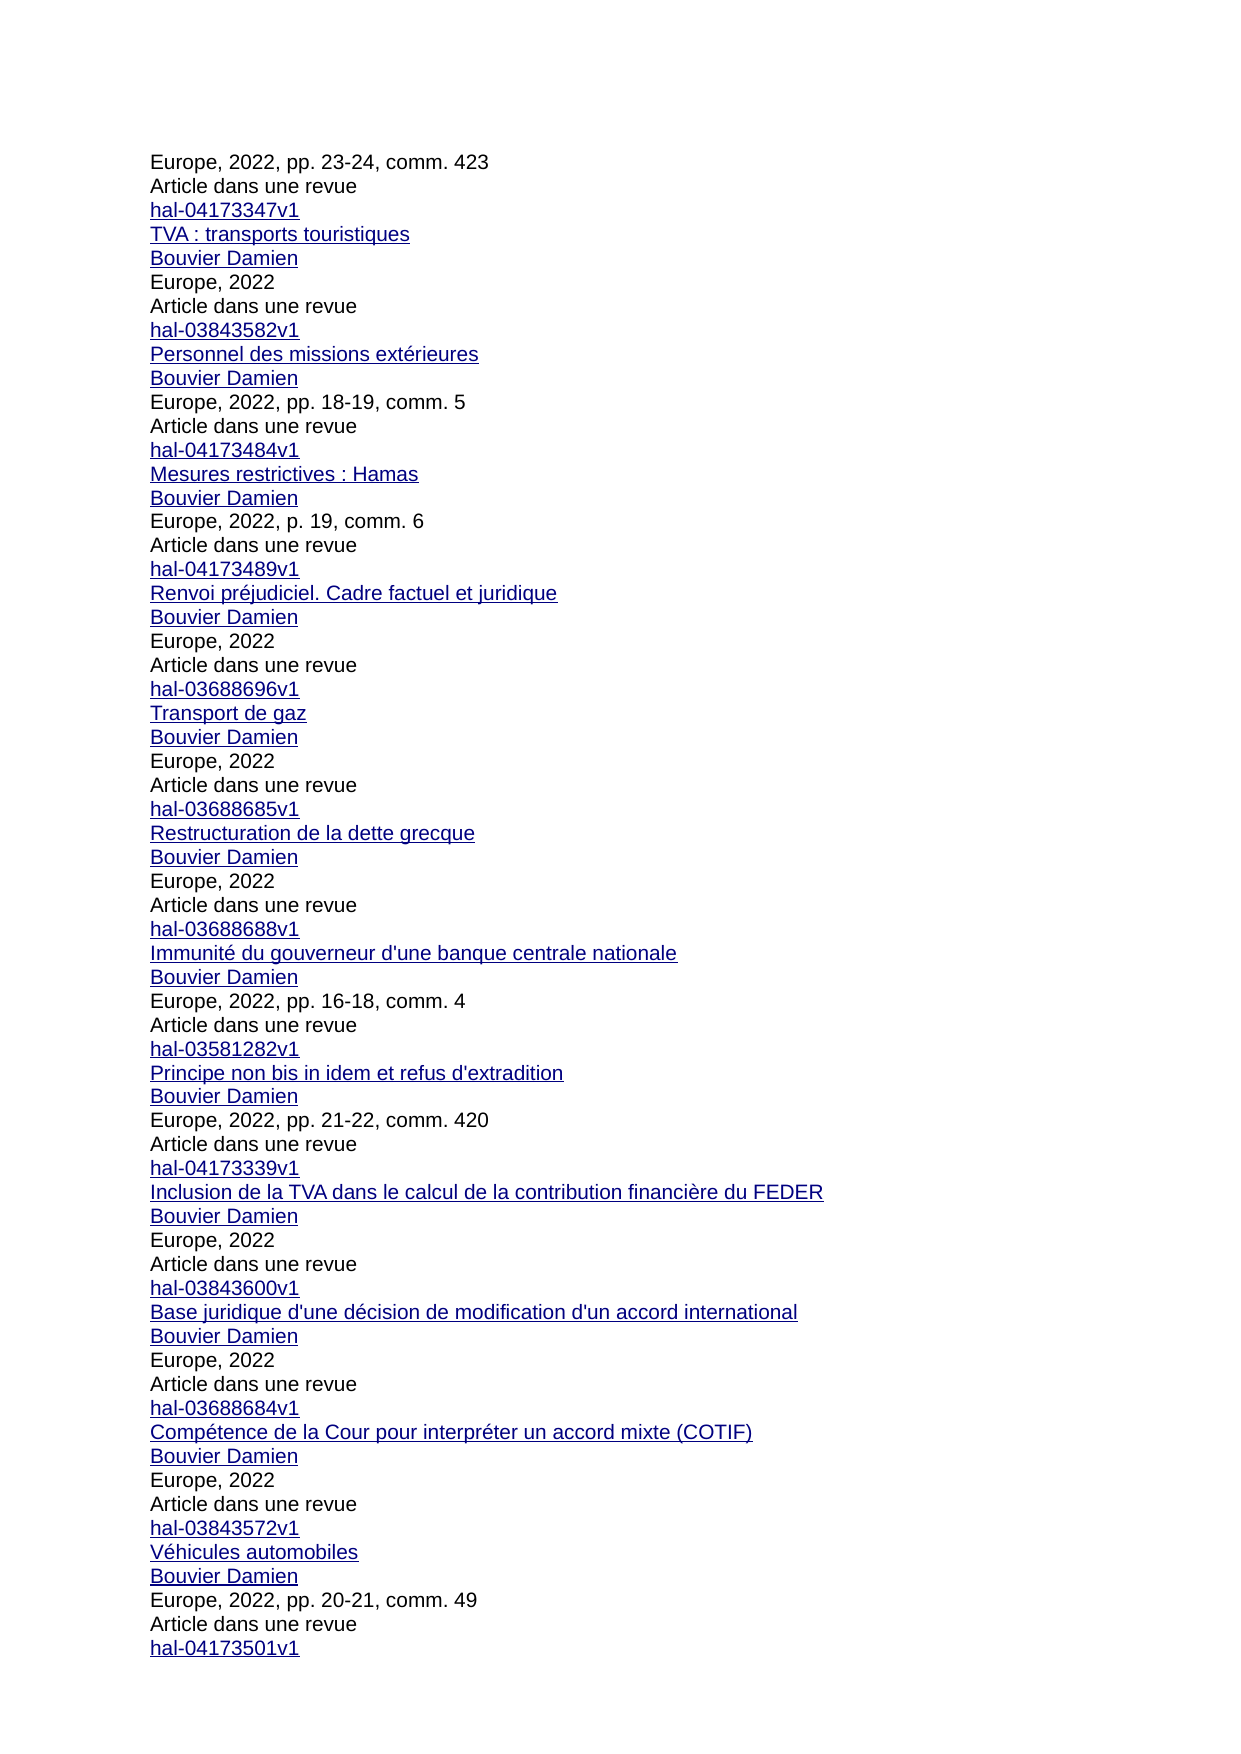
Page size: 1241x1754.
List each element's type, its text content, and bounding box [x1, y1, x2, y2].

table_cell Immunité du gouverneur d'une banque centrale nationale Bouvier Damien Europe, 2022, pp. 16-18, comm. 4 Article dans une revue hal-03581282v1 [150, 941, 1090, 1060]
table_cell Restructuration de la dette grecque Bouvier Damien Europe, 2022 Article dans une revue hal-03688688v1 [150, 821, 1090, 941]
table_cell TVA : transports touristiques Bouvier Damien Europe, 2022 Article dans une revue hal-03843582v1 [150, 222, 1090, 342]
table_cell Principe non bis in idem et refus d'extradition Bouvier Damien Europe, 2022, pp. 21-22, comm. 420 Article dans une revue hal-04173339v1 [150, 1060, 1090, 1180]
table_cell Compétence de la Cour pour interpréter un accord mixte (COTIF) Bouvier Damien Europe, 2022 Article dans une revue hal-03843572v1 [150, 1420, 1090, 1539]
table_cell Base juridique d'une décision de modification d'un accord international Bouvier Damien Europe, 2022 Article dans une revue hal-03688684v1 [150, 1300, 1090, 1420]
table_cell Véhicules automobiles Bouvier Damien Europe, 2022, pp. 20-21, comm. 49 Article dans une revue hal-04173501v1 [150, 1540, 1090, 1659]
table_cell Europe, 2022, pp. 23-24, comm. 423 Article dans une revue hal-04173347v1 [150, 150, 1090, 222]
table_cell Personnel des missions extérieures Bouvier Damien Europe, 2022, pp. 18-19, comm. 5 Article dans une revue hal-04173484v1 [150, 342, 1090, 461]
table_cell Renvoi préjudiciel. Cadre factuel et juridique Bouvier Damien Europe, 2022 Article dans une revue hal-03688696v1 [150, 581, 1090, 701]
table_cell Mesures restrictives : Hamas Bouvier Damien Europe, 2022, p. 19, comm. 6 Article dans une revue hal-04173489v1 [150, 461, 1090, 581]
table_cell Inclusion de la TVA dans le calcul de la contribution financière du FEDER Bouvier Damien Europe, 2022 Article dans une revue hal-03843600v1 [150, 1180, 1090, 1300]
table_cell Transport de gaz Bouvier Damien Europe, 2022 Article dans une revue hal-03688685v1 [150, 701, 1090, 821]
